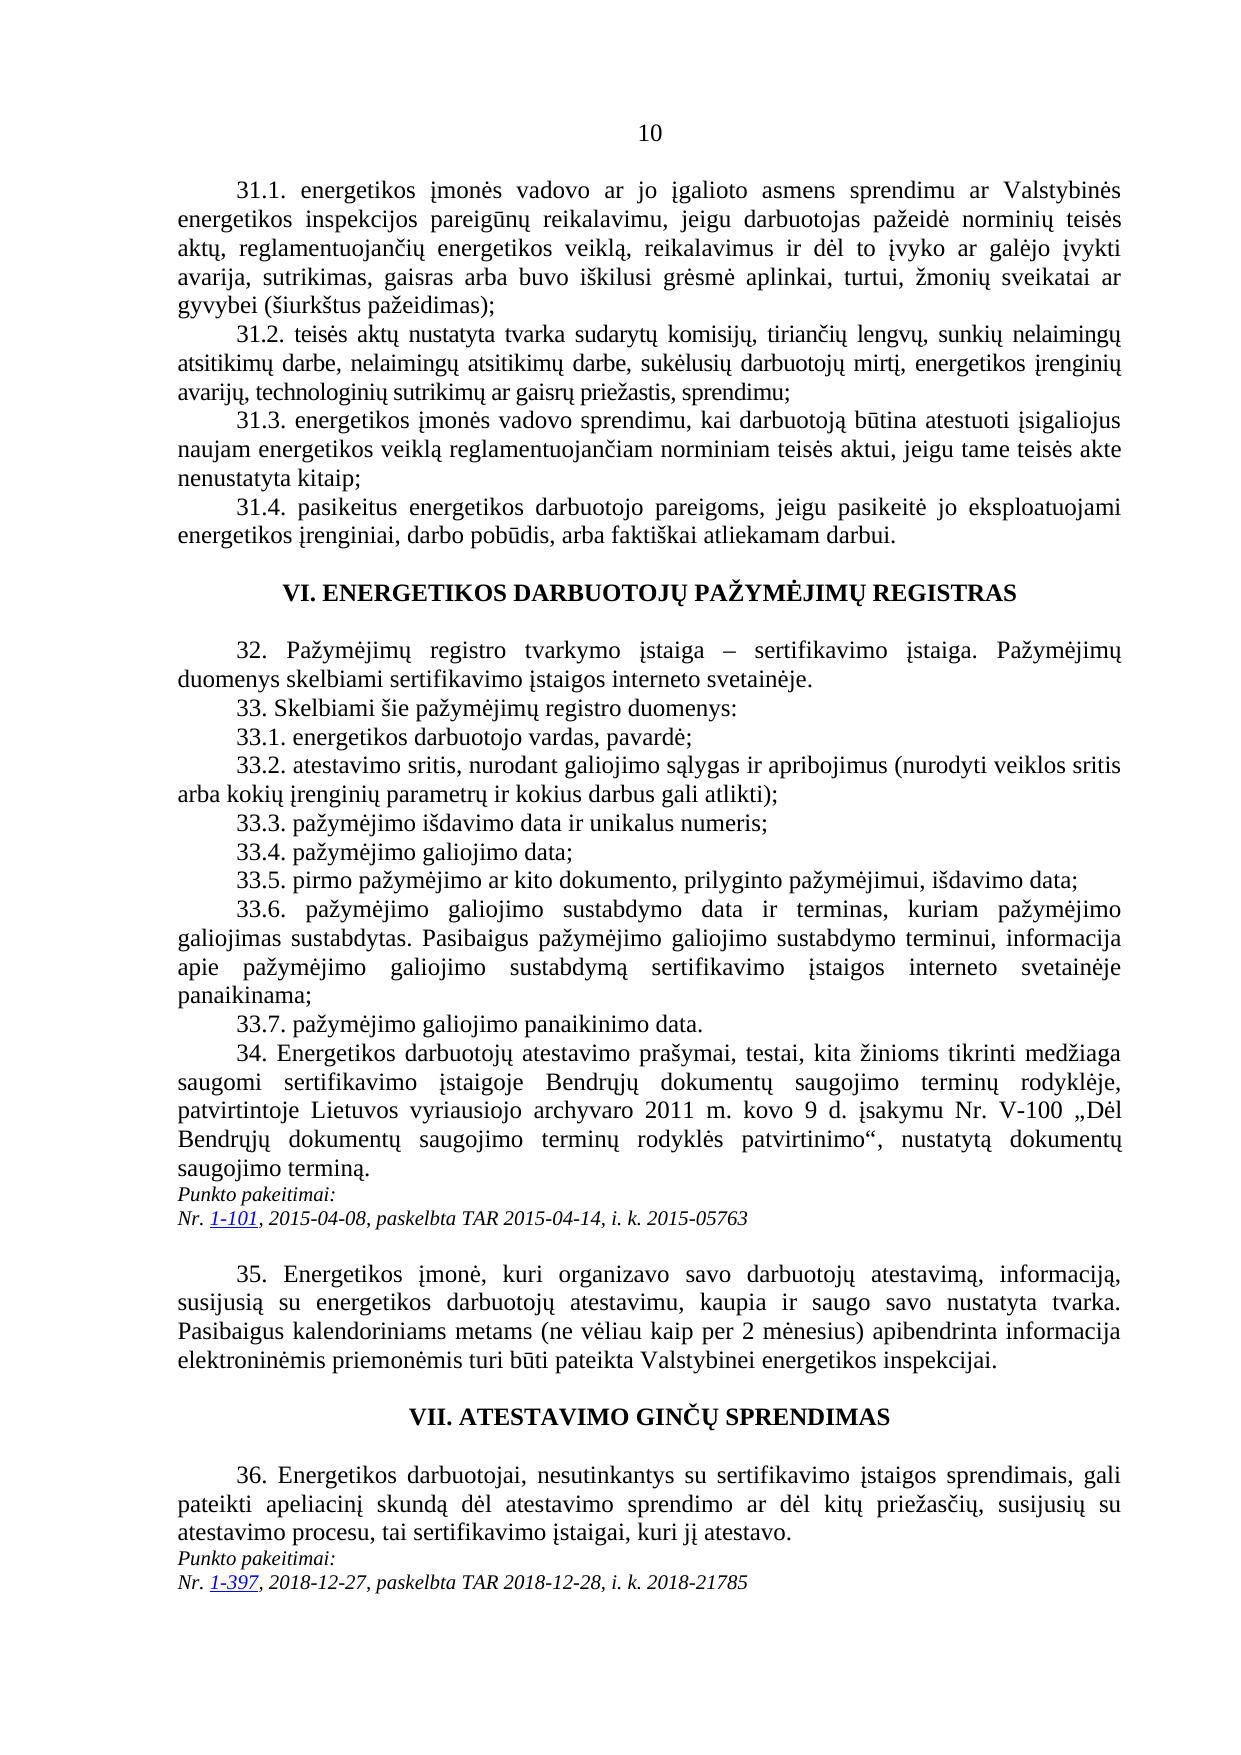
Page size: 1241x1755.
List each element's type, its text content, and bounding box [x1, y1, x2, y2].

text 33.4. pažymėjimo galiojimo data; [177, 837, 1122, 866]
text 33.5. pirmo pažymėjimo ar kito dokumento, prilyginto pažymėjimui, išdavimo data; [177, 866, 1122, 894]
text 31.2. teisės aktų nustatyta tvarka sudarytų komisijų, tiriančių lengvų, sunkių nelaimingų atsitikimų darbe, nelaimingų atsitikimų darbe, sukėlusių darbuotojų mirtį, energetikos įrenginių avarijų, technologinių sutrikimų ar gaisrų priežastis, sprendimu; [177, 319, 1122, 406]
text 33. Skelbiami šie pažymėjimų registro duomenys: [177, 693, 1122, 722]
text 33.3. pažymėjimo išdavimo data ir unikalus numeris; [177, 808, 1122, 837]
text 31.3. energetikos įmonės vadovo sprendimu, kai darbuotoją būtina atestuoti įsigaliojus naujam energetikos veiklą reglamentuojančiam norminiam teisės aktui, jeigu tame teisės akte nenustatyta kitaip; [177, 406, 1122, 492]
text VII. ATESTAVIMO GINČŲ SPRENDIMAS [177, 1402, 1122, 1431]
text 36. Energetikos darbuotojai, nesutinkantys su sertifikavimo įstaigos sprendimais, gali pateikti apeliacinį skundą dėl atestavimo sprendimo ar dėl kitų priežasčių, susijusių su atestavimo procesu, tai sertifikavimo įstaigai, kuri jį atestavo. [177, 1460, 1122, 1546]
text Punkto pakeitimai: [177, 1546, 1122, 1570]
text 34. Energetikos darbuotojų atestavimo prašymai, testai, kita žinioms tikrinti medžiaga saugomi sertifikavimo įstaigoje Bendrųjų dokumentų saugojimo terminų rodyklėje, patvirtintoje Lietuvos vyriausiojo archyvaro 2011 m. kovo 9 d. įsakymu Nr. V-100 „Dėl Bendrųjų dokumentų saugojimo terminų rodyklės patvirtinimo“, nustatytą dokumentų saugojimo terminą. [177, 1038, 1122, 1182]
text 33.2. atestavimo sritis, nurodant galiojimo sąlygas ir apribojimus (nurodyti veiklos sritis arba kokių įrenginių parametrų ir kokius darbus gali atlikti); [177, 751, 1122, 808]
text Nr. 1-101, 2015-04-08, paskelbta TAR 2015-04-14, i. k. 2015-05763 [177, 1206, 1122, 1230]
text 31.1. energetikos įmonės vadovo ar jo įgalioto asmens sprendimu ar Valstybinės energetikos inspekcijos pareigūnų reikalavimu, jeigu darbuotojas pažeidė norminių teisės aktų, reglamentuojančių energetikos veiklą, reikalavimus ir dėl to įvyko ar galėjo įvykti avarija, sutrikimas, gaisras arba buvo iškilusi grėsmė aplinkai, turtui, žmonių sveikatai ar gyvybei (šiurkštus pažeidimas); [177, 176, 1122, 319]
text 33.7. pažymėjimo galiojimo panaikinimo data. [177, 1009, 1122, 1038]
text 33.1. energetikos darbuotojo vardas, pavardė; [177, 722, 1122, 751]
text 35. Energetikos įmonė, kuri organizavo savo darbuotojų atestavimą, informaciją, susijusią su energetikos darbuotojų atestavimu, kaupia ir saugo savo nustatyta tvarka. Pasibaigus kalendoriniams metams (ne vėliau kaip per 2 mėnesius) apibendrinta informacija elektroninėmis priemonėmis turi būti pateikta Valstybinei energetikos inspekcijai. [177, 1259, 1122, 1374]
text Nr. 1-397, 2018-12-27, paskelbta TAR 2018-12-28, i. k. 2018-21785 [177, 1570, 1122, 1594]
text Vi. ENERGETIKOS DARBUOTOJŲ PAŽYMĖJIMŲ REGISTRAS [177, 578, 1122, 607]
text 33.6. pažymėjimo galiojimo sustabdymo data ir terminas, kuriam pažymėjimo galiojimas sustabdytas. Pasibaigus pažymėjimo galiojimo sustabdymo terminui, informacija apie pažymėjimo galiojimo sustabdymą sertifikavimo įstaigos interneto svetainėje panaikinama; [177, 894, 1122, 1009]
text 31.4. pasikeitus energetikos darbuotojo pareigoms, jeigu pasikeitė jo eksploatuojami energetikos įrenginiai, darbo pobūdis, arba faktiškai atliekamam darbui. [177, 492, 1122, 549]
text Punkto pakeitimai: [177, 1182, 1122, 1206]
text 32. Pažymėjimų registro tvarkymo įstaiga – sertifikavimo įstaiga. Pažymėjimų duomenys skelbiami sertifikavimo įstaigos interneto svetainėje. [177, 636, 1122, 693]
